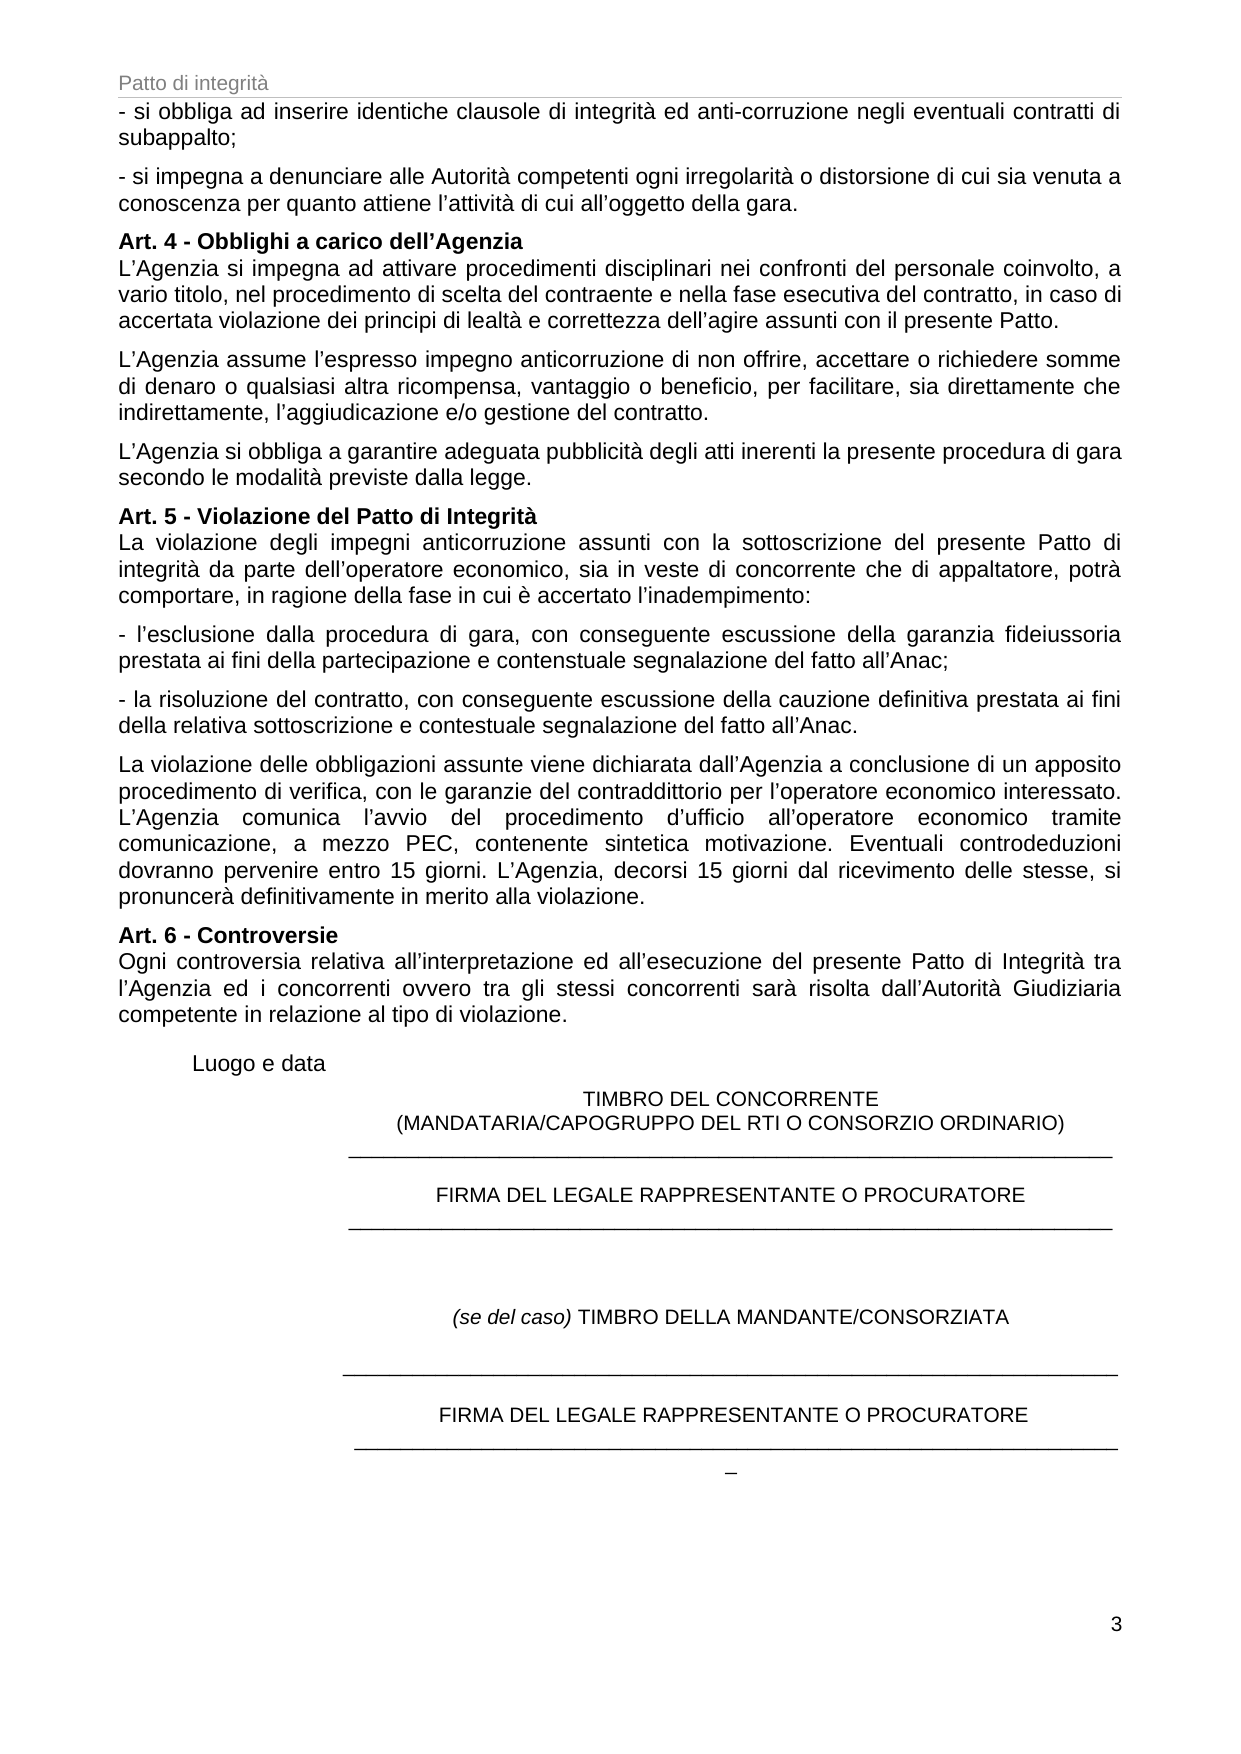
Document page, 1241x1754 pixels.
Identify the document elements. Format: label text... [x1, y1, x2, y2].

text __________________________________________________________________ [339, 1207, 1122, 1231]
text __________________________________________________________________ [339, 1135, 1122, 1159]
text L’Agenzia si obbliga a garantire adeguata pubblicità degli atti inerenti la presente procedura di gara secondo le modalità previste dalla legge. [118, 438, 1122, 491]
text Ogni controversia relativa all’interpretazione ed all’esecuzione del presente Patto di Integrità tra l’Agenzia ed i concorrenti ovvero tra gli stessi concorrenti sarà risolta dall’Autorità Giudiziaria competente in relazione al tipo di violazione. [118, 948, 1122, 1027]
text FIRMA DEL LEGALE RAPPRESENTANTE O PROCURATORE [339, 1183, 1122, 1207]
text - la risoluzione del contratto, con conseguente escussione della cauzione definitiva prestata ai fini della relativa sottoscrizione e contestuale segnalazione del fatto all’Anac. [118, 686, 1122, 739]
text La violazione degli impegni anticorruzione assunti con la sottoscrizione del presente Patto di integrità da parte dell’operatore economico, sia in veste di concorrente che di appaltatore, potrà comportare, in ragione della fase in cui è accertato l’inadempimento: [118, 529, 1122, 608]
text Art. 6 - Controversie [118, 922, 1122, 948]
text - si impegna a denunciare alle Autorità competenti ogni irregolarità o distorsione di cui sia venuta a conoscenza per quanto attiene l’attività di cui all’oggetto della gara. [118, 163, 1122, 216]
text ___________________________________________________________________ [339, 1329, 1122, 1377]
text (MANDATARIA/CAPOGRUPPO DEL RTI O CONSORZIO ORDINARIO) [339, 1111, 1122, 1135]
text Luogo e data [118, 1050, 1122, 1077]
text ___________________________________________________________________ [339, 1427, 1122, 1475]
text L’Agenzia si impegna ad attivare procedimenti disciplinari nei confronti del personale coinvolto, a vario titolo, nel procedimento di scelta del contraente e nella fase esecutiva del contratto, in caso di accertata violazione dei principi di lealtà e correttezza dell’agire assunti con il presente Patto. [118, 255, 1122, 334]
text - si obbliga ad inserire identiche clausole di integrità ed anti-corruzione negli eventuali contratti di subappalto; [118, 98, 1122, 151]
text FIRMA DEL LEGALE RAPPRESENTANTE O PROCURATORE [339, 1403, 1122, 1427]
text La violazione delle obbligazioni assunte viene dichiarata dall’Agenzia a conclusione di un apposito procedimento di verifica, con le garanzie del contraddittorio per l’operatore economico interessato. L’Agenzia comunica l’avvio del procedimento d’ufficio all’operatore economico tramite comunicazione, a mezzo PEC, contenente sintetica motivazione. Eventuali controdeduzioni dovranno pervenire entro 15 giorni. L’Agenzia, decorsi 15 giorni dal ricevimento delle stesse, si pronuncerà definitivamente in merito alla violazione. [118, 751, 1122, 909]
text - l’esclusione dalla procedura di gara, con conseguente escussione della garanzia fideiussoria prestata ai fini della partecipazione e contenstuale segnalazione del fatto all’Anac; [118, 621, 1122, 674]
text Art. 4 - Obblighi a carico dell’Agenzia [118, 228, 1122, 255]
text TIMBRO DEL CONCORRENTE [339, 1087, 1122, 1111]
text L’Agenzia assume l’espresso impegno anticorruzione di non offrire, accettare o richiedere somme di denaro o qualsiasi altra ricompensa, vantaggio o beneficio, per facilitare, sia direttamente che indirettamente, l’aggiudicazione e/o gestione del contratto. [118, 346, 1122, 425]
text Art. 5 - Violazione del Patto di Integrità [118, 503, 1122, 529]
text (se del caso) TIMBRO DELLA MANDANTE/CONSORZIATA [339, 1305, 1122, 1329]
